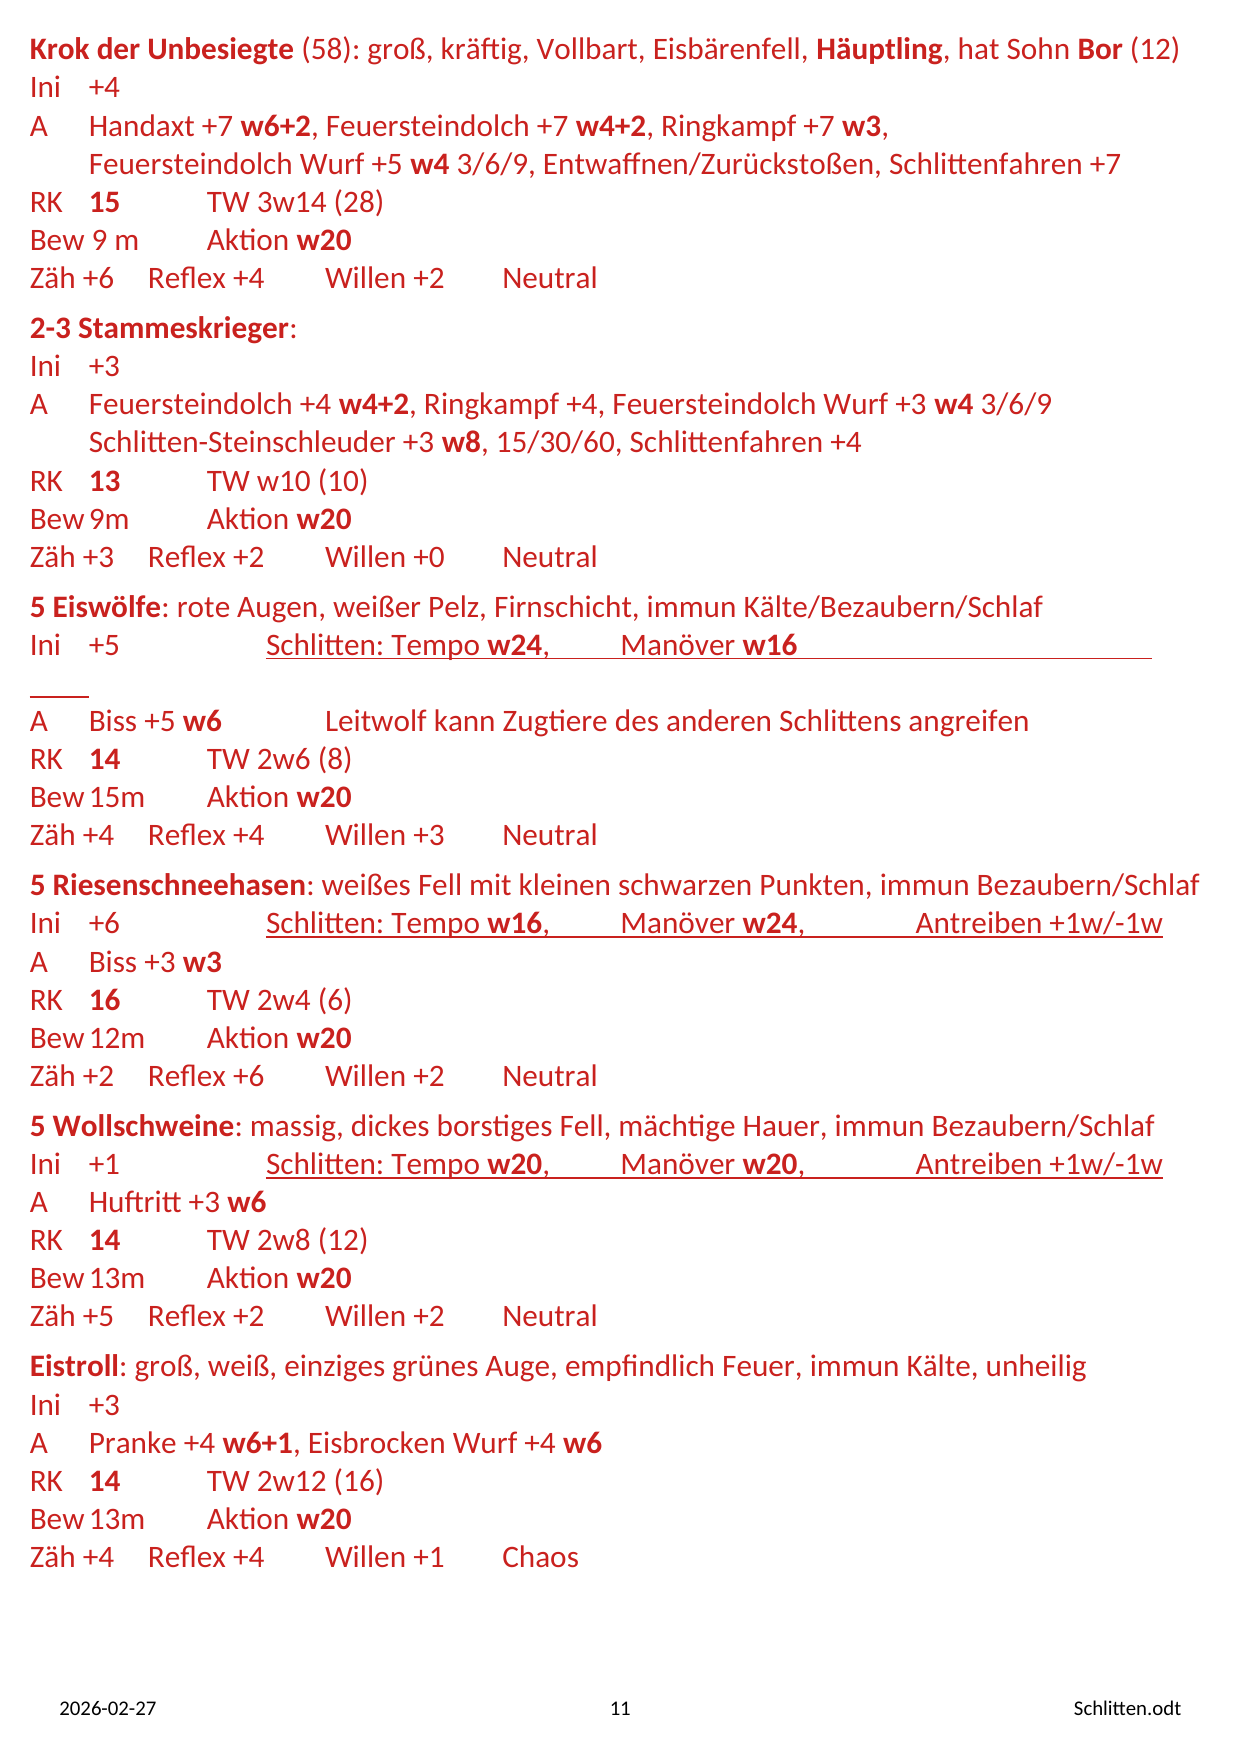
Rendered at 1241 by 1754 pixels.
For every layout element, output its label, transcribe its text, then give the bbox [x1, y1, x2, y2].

text Krok der Unbesiegte (58): groß, kräftig, Vollbart, Eisbärenfell, Häuptling, hat Sohn Bor (12) Ini +4 A Handaxt +7 w6+2, Feuersteindolch +7 w4+2, Ringkampf +7 w3, Feuersteindolch Wurf +5 w4 3/6/9, Entwaffnen/Zurückstoßen, Schlittenfahren +7 RK 15 TW 3w14 (28) Bew 9 m Aktion w20 Zäh +6 Reflex +4 Willen +2 Neutral [29, 29, 1211, 296]
text 5 Wollschweine: massig, dickes borstiges Fell, mächtige Hauer, immun Bezaubern/Schlaf Ini +1 Schlitten: Tempo w20, Manöver w20, Antreiben +1w/-1w A Huftritt +3 w6 RK 14 TW 2w8 (12) Bew 13m Aktion w20 Zäh +5 Reflex +2 Willen +2 Neutral [29, 1106, 1211, 1335]
text 5 Eiswölfe: rote Augen, weißer Pelz, Firnschicht, immun Kälte/Bezaubern/Schlaf Ini +5 Schlitten: Tempo w24, Manöver w16 A Biss +5 w6 Leitwolf kann Zugtiere des anderen Schlittens angreifen RK 14 TW 2w6 (8) Bew 15m Aktion w20 Zäh +4 Reflex +4 Willen +3 Neutral [29, 587, 1211, 854]
text 5 Riesenschneehasen: weißes Fell mit kleinen schwarzen Punkten, immun Bezaubern/Schlaf Ini +6 Schlitten: Tempo w16, Manöver w24, Antreiben +1w/-1w A Biss +3 w3 RK 16 TW 2w4 (6) Bew 12m Aktion w20 Zäh +2 Reflex +6 Willen +2 Neutral [29, 865, 1211, 1094]
text Eistroll: groß, weiß, einziges grünes Auge, empfindlich Feuer, immun Kälte, unheilig Ini +3 A Pranke +4 w6+1, Eisbrocken Wurf +4 w6 RK 14 TW 2w12 (16) Bew 13m Aktion w20 Zäh +4 Reflex +4 Willen +1 Chaos [29, 1346, 1211, 1575]
text 2-3 Stammeskrieger: Ini +3 A Feuersteindolch +4 w4+2, Ringkampf +4, Feuersteindolch Wurf +3 w4 3/6/9 Schlitten-Steinschleuder +3 w8, 15/30/60, Schlittenfahren +4 RK 13 TW w10 (10) Bew 9m Aktion w20 Zäh +3 Reflex +2 Willen +0 Neutral [29, 308, 1211, 575]
